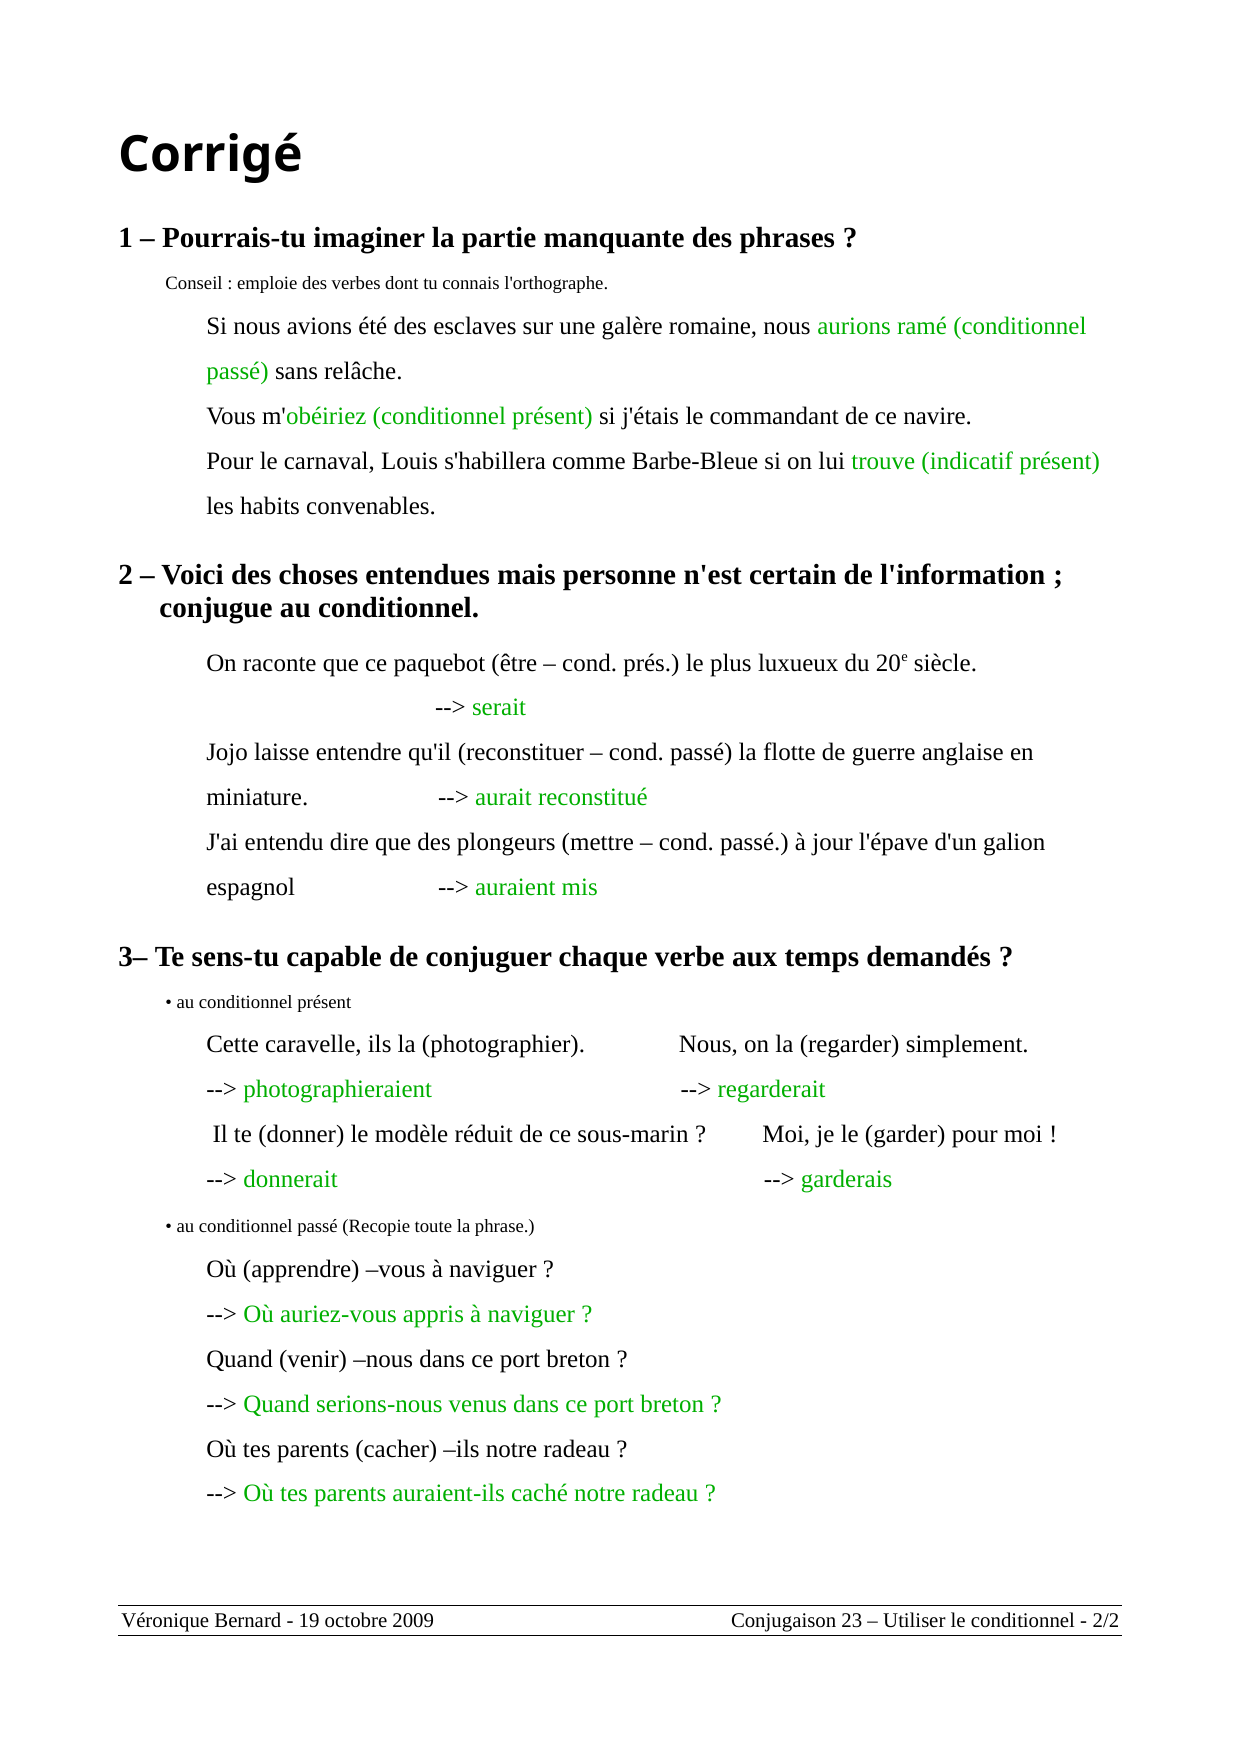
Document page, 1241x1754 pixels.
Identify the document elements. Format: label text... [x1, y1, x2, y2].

text Si nous avions été des esclaves sur une galère romaine, nous aurions ramé (conditionnel passé) sans relâche. [206, 299, 1122, 389]
text On raconte que ce paquebot (être – cond. prés.) le plus luxueux du 20e siècle. [206, 635, 1122, 680]
text Corrigé [118, 118, 1122, 186]
text 2 – Voici des choses entendues mais personne n'est certain de l'information ; conjugue au conditionnel. [118, 559, 1122, 623]
text --> serait [206, 680, 1122, 725]
text --> Quand serions-nous venus dans ce port breton ? [206, 1376, 1122, 1421]
text --> donnerait --> garderais [206, 1152, 1122, 1197]
text • au conditionnel passé (Recopie toute la phrase.) [165, 1197, 1122, 1242]
text Conseil : emploie des verbes dont tu connais l'orthographe. [165, 254, 1122, 299]
text Où tes parents (cacher) –ils notre radeau ? [206, 1421, 1122, 1466]
text 3– Te sens-tu capable de conjuguer chaque verbe aux temps demandés ? [118, 940, 1122, 972]
text Jojo laisse entendre qu'il (reconstituer – cond. passé) la flotte de guerre anglaise en miniature. --> aurait reconstitué [206, 725, 1122, 815]
text --> Où auriez-vous appris à naviguer ? [206, 1286, 1122, 1331]
text • au conditionnel présent [165, 972, 1122, 1017]
text Cette caravelle, ils la (photographier). Nous, on la (regarder) simplement. [206, 1017, 1122, 1062]
text --> photographieraient --> regarderait [206, 1062, 1122, 1107]
text Où (apprendre) –vous à naviguer ? [206, 1242, 1122, 1286]
text Vous m'obéiriez (conditionnel présent) si j'étais le commandant de ce navire. [206, 389, 1122, 433]
text Quand (venir) –nous dans ce port breton ? [206, 1331, 1122, 1376]
text J'ai entendu dire que des plongeurs (mettre – cond. passé.) à jour l'épave d'un galion espagnol --> auraient mis [206, 815, 1122, 904]
text Il te (donner) le modèle réduit de ce sous-marin ? Moi, je le (garder) pour moi ! [206, 1107, 1122, 1152]
text Pour le carnaval, Louis s'habillera comme Barbe-Bleue si on lui trouve (indicatif présent) les habits convenables. [206, 433, 1122, 523]
text 1 – Pourrais-tu imaginer la partie manquante des phrases ? [118, 222, 1122, 254]
text --> Où tes parents auraient-ils caché notre radeau ? [206, 1466, 1122, 1511]
